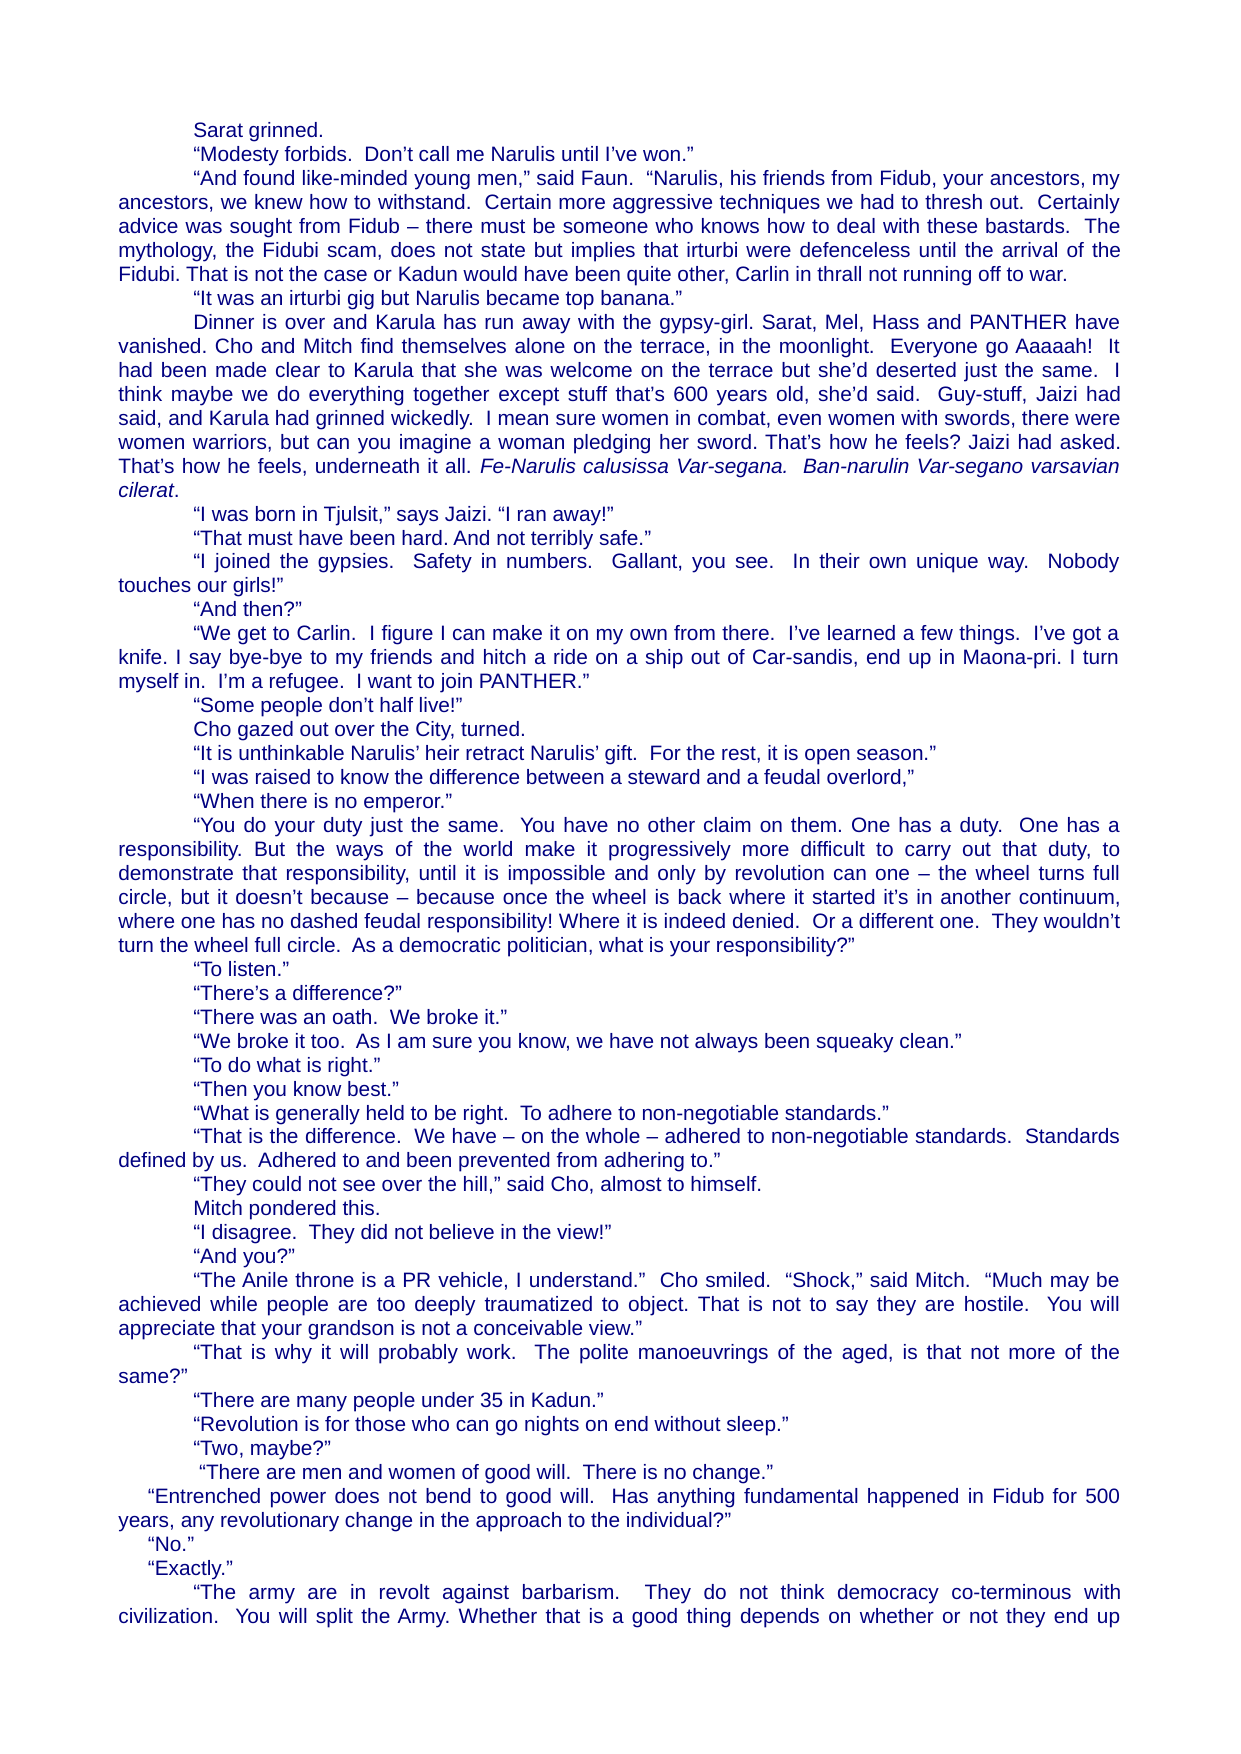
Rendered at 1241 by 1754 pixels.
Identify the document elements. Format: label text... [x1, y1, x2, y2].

text “Two, maybe?” [118, 1436, 1122, 1460]
text “I was born in Tjulsit,” says Jaizi. “I ran away!” [118, 501, 1122, 525]
text “There are men and women of good will. There is no change.” [118, 1460, 1122, 1484]
text “You do your duty just the same. You have no other claim on them. One has a duty. One has a responsibility. But the ways of the world make it progressively more difficult to carry out that duty, to demonstrate that responsibility, until it is impossible and only by revolution can one – the wheel turns full circle, but it doesn’t because – because once the wheel is back where it started it’s in another continuum, where one has no dashed feudal responsibility! Where it is indeed denied. Or a different one. They wouldn’t turn the wheel full circle. As a democratic politician, what is your responsibility?” [118, 813, 1122, 957]
text “We get to Carlin. I figure I can make it on my own from there. I’ve learned a few things. I’ve got a knife. I say bye-bye to my friends and hitch a ride on a ship out of Car-sandis, end up in Maona-pri. I turn myself in. I’m a refugee. I want to join PANTHER.” [118, 621, 1122, 693]
text “That is the difference. We have – on the whole – adhered to non-negotiable standards. Standards defined by us. Adhered to and been prevented from adhering to.” [118, 1124, 1122, 1172]
text “No.” [118, 1532, 1122, 1556]
text “They could not see over the hill,” said Cho, almost to himself. [118, 1172, 1122, 1196]
text Cho gazed out over the City, turned. [118, 717, 1122, 741]
text “There was an oath. We broke it.” [118, 1004, 1122, 1028]
text “Exactly.” [118, 1556, 1122, 1579]
text “What is generally held to be right. To adhere to non-negotiable standards.” [118, 1100, 1122, 1124]
text “And you?” [118, 1244, 1122, 1268]
text “I was raised to know the difference between a steward and a feudal overlord,” [118, 765, 1122, 789]
text “That is why it will probably work. The polite manoeuvrings of the aged, is that not more of the same?” [118, 1340, 1122, 1388]
text Dinner is over and Karula has run away with the gypsy-girl. Sarat, Mel, Hass and PANTHER have vanished. Cho and Mitch find themselves alone on the terrace, in the moonlight. Everyone go Aaaaah! It had been made clear to Karula that she was welcome on the terrace but she’d deserted just the same. I think maybe we do everything together except stuff that’s 600 years old, she’d said. Guy-stuff, Jaizi had said, and Karula had grinned wickedly. I mean sure women in combat, even women with swords, there were women warriors, but can you imagine a woman pledging her sword. That’s how he feels? Jaizi had asked. That’s how he feels, underneath it all. Fe-Narulis calusissa Var-segana. Ban-narulin Var-segano varsavian cilerat. [118, 310, 1122, 501]
text “To listen.” [118, 957, 1122, 981]
text “That must have been hard. And not terribly safe.” [118, 525, 1122, 549]
text Sarat grinned. [118, 118, 1122, 142]
text “Some people don’t half live!” [118, 693, 1122, 717]
text “Modesty forbids. Don’t call me Narulis until I’ve won.” [118, 142, 1122, 166]
text “Then you know best.” [118, 1076, 1122, 1100]
text “When there is no emperor.” [118, 789, 1122, 813]
text “There’s a difference?” [118, 981, 1122, 1004]
text “I disagree. They did not believe in the view!” [118, 1220, 1122, 1244]
text “And then?” [118, 597, 1122, 621]
text “The Anile throne is a PR vehicle, I understand.” Cho smiled. “Shock,” said Mitch. “Much may be achieved while people are too deeply traumatized to object. That is not to say they are hostile. You will appreciate that your grandson is not a conceivable view.” [118, 1268, 1122, 1340]
text “It was an irturbi gig but Narulis became top banana.” [118, 286, 1122, 310]
text “The army are in revolt against barbarism. They do not think democracy co-terminous with civilization. You will split the Army. Whether that is a good thing depends on whether or not they end up [118, 1579, 1122, 1627]
text “There are many people under 35 in Kadun.” [118, 1388, 1122, 1412]
text “Entrenched power does not bend to good will. Has anything fundamental happened in Fidub for 500 years, any revolutionary change in the approach to the individual?” [118, 1484, 1122, 1532]
text Mitch pondered this. [118, 1196, 1122, 1220]
text “And found like-minded young men,” said Faun. “Narulis, his friends from Fidub, your ancestors, my ancestors, we knew how to withstand. Certain more aggressive techniques we had to thresh out. Certainly advice was sought from Fidub – there must be someone who knows how to deal with these bastards. The mythology, the Fidubi scam, does not state but implies that irturbi were defenceless until the arrival of the Fidubi. That is not the case or Kadun would have been quite other, Carlin in thrall not running off to war. [118, 166, 1122, 286]
text “We broke it too. As I am sure you know, we have not always been squeaky clean.” [118, 1028, 1122, 1052]
text “It is unthinkable Narulis’ heir retract Narulis’ gift. For the rest, it is open season.” [118, 741, 1122, 765]
text “I joined the gypsies. Safety in numbers. Gallant, you see. In their own unique way. Nobody touches our girls!” [118, 549, 1122, 597]
text “Revolution is for those who can go nights on end without sleep.” [118, 1412, 1122, 1436]
text “To do what is right.” [118, 1052, 1122, 1076]
